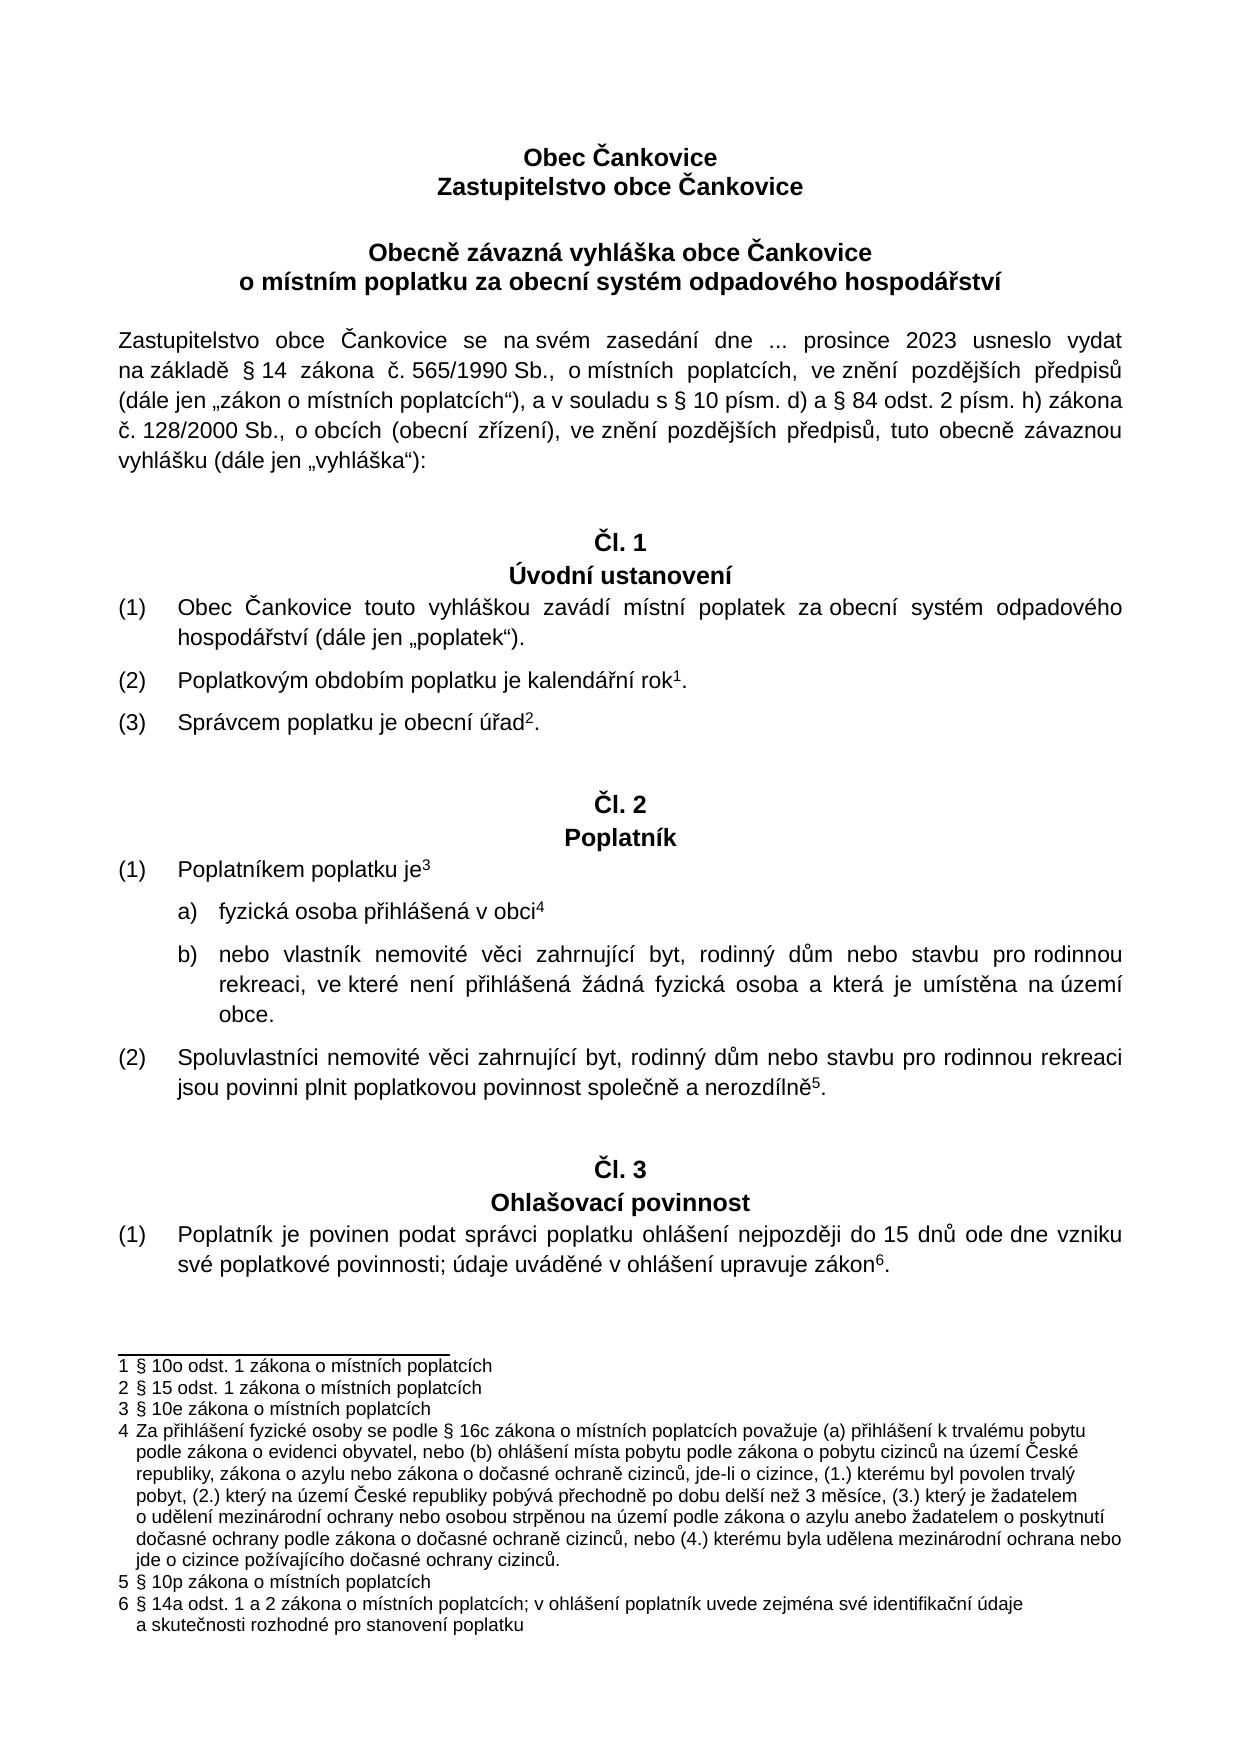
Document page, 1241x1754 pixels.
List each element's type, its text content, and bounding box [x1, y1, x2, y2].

list fyzická osoba přihlášená v obci [177, 898, 1122, 925]
list nebo vlastník nemovité věci zahrnující byt, rodinný dům nebo stavbu pro rodinnou rekreaci, ve které není přihlášená žádná fyzická osoba a která je umístěna na území obce. [177, 941, 1122, 1028]
list Poplatníkem poplatku je [118, 856, 1122, 882]
list Poplatník je povinen podat správci poplatku ohlášení nejpozději do 15 dnů ode dne vzniku své poplatkové povinnosti; údaje uváděné v ohlášení upravuje zákon. [118, 1221, 1122, 1277]
list Za přihlášení fyzické osoby se podle § 16c zákona o místních poplatcích považuje (a) přihlášení k trvalému pobytu podle zákona o evidenci obyvatel, nebo (b) ohlášení místa pobytu podle zákona o pobytu cizinců na území České republiky, zákona o azylu nebo zákona o dočasné ochraně cizinců, jde-li o cizince, (1.) kterému byl povolen trvalý pobyt, (2.) který na území České republiky pobývá přechodně po dobu delší než 3 měsíce, (3.) který je žadatelem o udělení mezinárodní ochrany nebo osobou strpěnou na území podle zákona o azylu anebo žadatelem o poskytnutí dočasné ochrany podle zákona o dočasné ochraně cizinců, nebo (4.) kterému byla udělena mezinárodní ochrana nebo jde o cizince požívajícího dočasné ochrany cizinců. [118, 1420, 1122, 1571]
text Obec Čankovice Zastupitelstvo obce Čankovice [118, 143, 1122, 201]
subtitle Obecně závazná vyhláška obce Čankovice o místním poplatku za obecní systém odpadového hospodářství [118, 238, 1122, 295]
list § 10o odst. 1 zákona o místních poplatcích [118, 1355, 1122, 1377]
list § 10p zákona o místních poplatcích [118, 1571, 1122, 1592]
list Obec Čankovice touto vyhláškou zavádí místní poplatek za obecní systém odpadového hospodářství (dále jen „poplatek“). [118, 594, 1122, 650]
subtitle Čl. 2 Poplatník [118, 789, 1122, 851]
subtitle Čl. 1 Úvodní ustanovení [118, 528, 1122, 589]
list § 14a odst. 1 a 2 zákona o místních poplatcích; v ohlášení poplatník uvede zejména své identifikační údaje a skutečnosti rozhodné pro stanovení poplatku [118, 1592, 1122, 1635]
list § 15 odst. 1 zákona o místních poplatcích [118, 1377, 1122, 1398]
subtitle Čl. 3 Ohlašovací povinnost [118, 1154, 1122, 1216]
list Správcem poplatku je obecní úřad. [118, 709, 1122, 736]
list Poplatkovým obdobím poplatku je kalendářní rok. [118, 667, 1122, 693]
text Zastupitelstvo obce Čankovice se na svém zasedání dne ... prosince 2023 usneslo vydat na základě § 14 zákona č. 565/1990 Sb., o místních poplatcích, ve znění pozdějších předpisů (dále jen „zákon o místních poplatcích“), a v souladu s § 10 písm. d) a § 84 odst. 2 písm. h) zákona č. 128/2000 Sb., o obcích (obecní zřízení), ve znění pozdějších předpisů, tuto obecně závaznou vyhlášku (dále jen „vyhláška“): [118, 327, 1122, 474]
list Spoluvlastníci nemovité věci zahrnující byt, rodinný dům nebo stavbu pro rodinnou rekreaci jsou povinni plnit poplatkovou povinnost společně a nerozdílně. [118, 1044, 1122, 1101]
list § 10e zákona o místních poplatcích [118, 1398, 1122, 1420]
